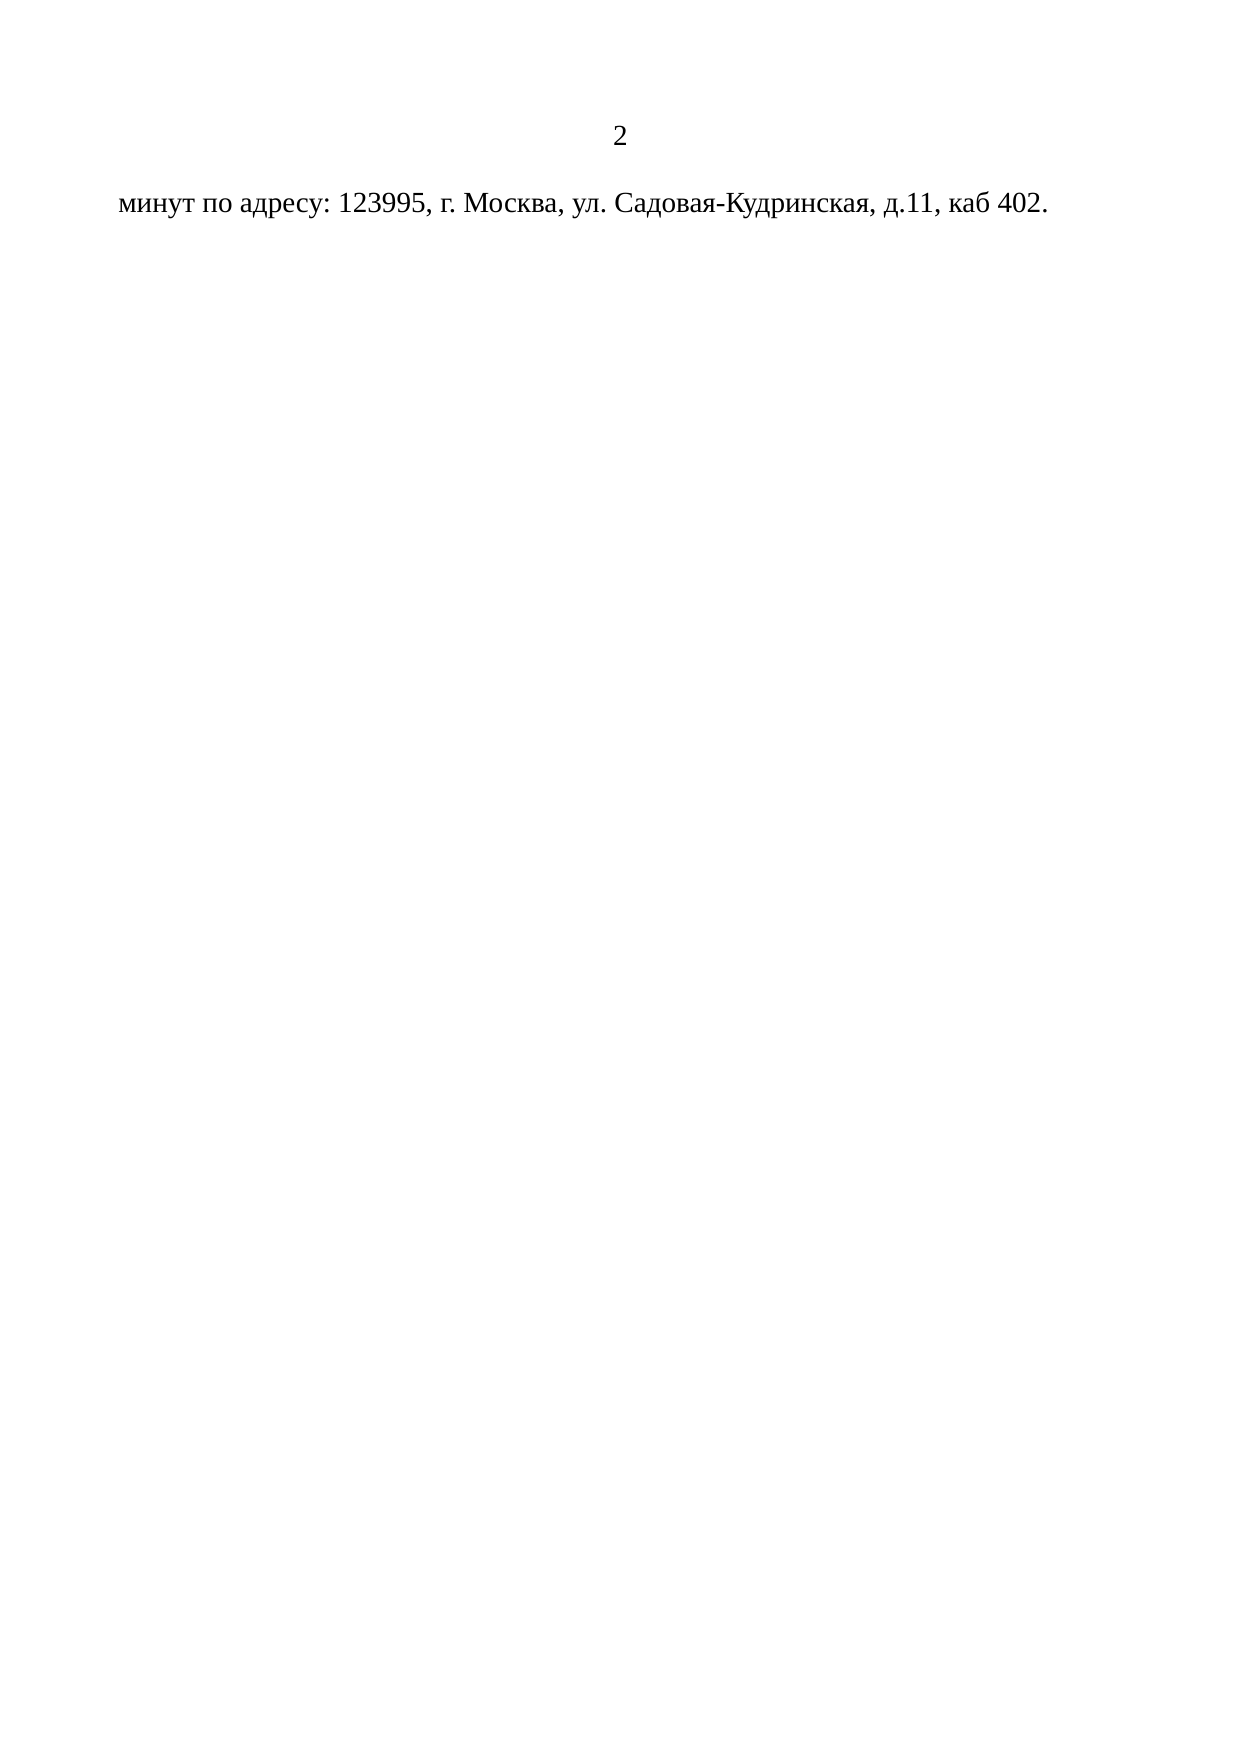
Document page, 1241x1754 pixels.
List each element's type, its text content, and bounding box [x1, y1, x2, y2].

list минут по адресу: 123995, г. Москва, ул. Садовая-Кудринская, д.11, каб 402. [118, 181, 1122, 219]
